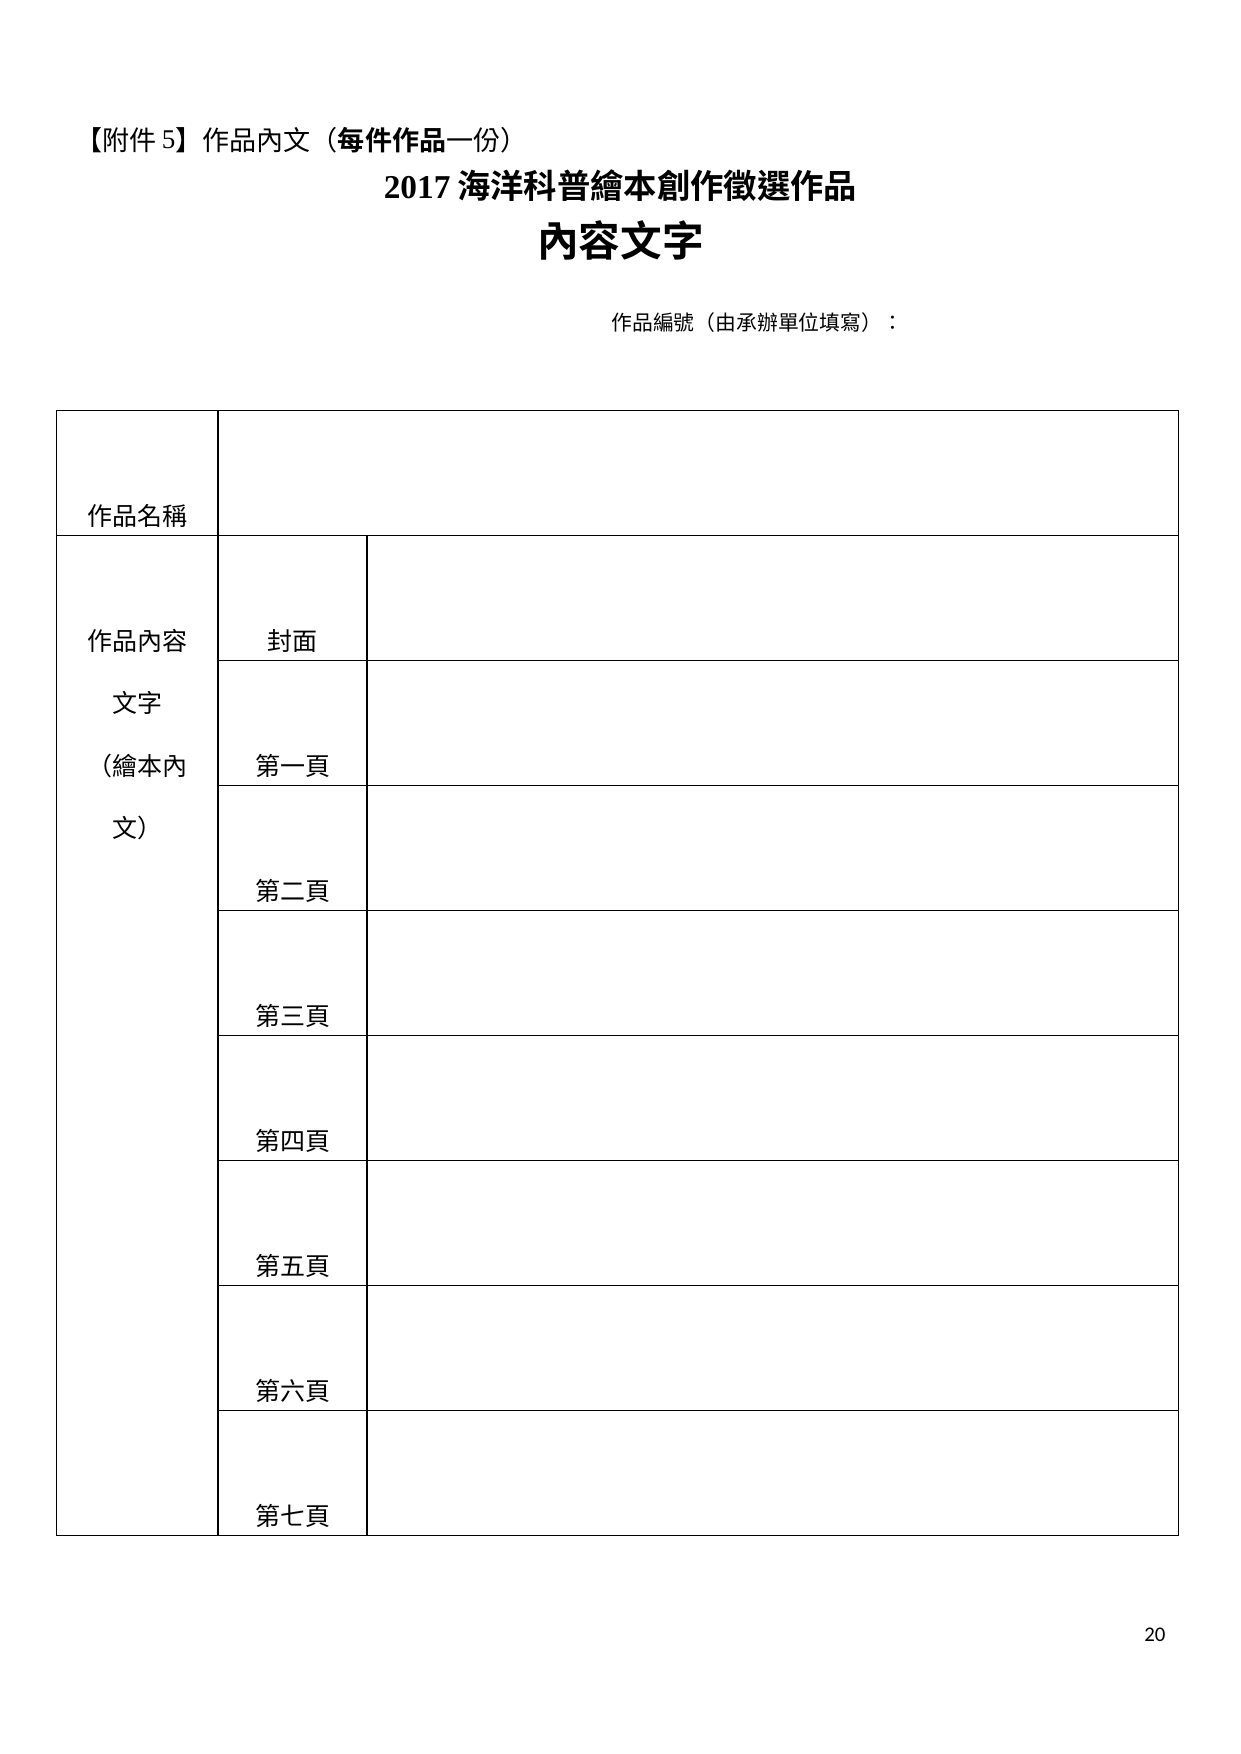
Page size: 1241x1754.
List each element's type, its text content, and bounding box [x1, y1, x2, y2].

table_cell [368, 1036, 1178, 1160]
table_cell 封面 [219, 536, 366, 660]
table_cell [368, 1411, 1178, 1535]
table_cell 第三頁 [219, 911, 366, 1035]
table_cell 第五頁 [219, 1161, 366, 1285]
table_cell 作品內容 文字 （繪本內文） [57, 536, 217, 1535]
table_cell [368, 1161, 1178, 1285]
table_cell [368, 536, 1178, 660]
table_cell 第七頁 [219, 1411, 366, 1535]
table_cell [368, 786, 1178, 910]
text 2017海洋科普繪本創作徵選作品 [75, 160, 1165, 208]
text 作品編號（由承辦單位填寫）： [138, 287, 1165, 341]
table_cell 第六頁 [219, 1286, 366, 1410]
table_cell 第二頁 [219, 786, 366, 910]
table_header [219, 411, 1178, 535]
table_header 作品名稱 [57, 411, 217, 535]
table_cell 第四頁 [219, 1036, 366, 1160]
text 內容文字 [75, 208, 1165, 268]
text 【附件5】作品內文（每件作品一份） [75, 97, 1165, 160]
table_cell [368, 661, 1178, 785]
table_cell [368, 1286, 1178, 1410]
table_cell 第一頁 [219, 661, 366, 785]
table_cell [368, 911, 1178, 1035]
